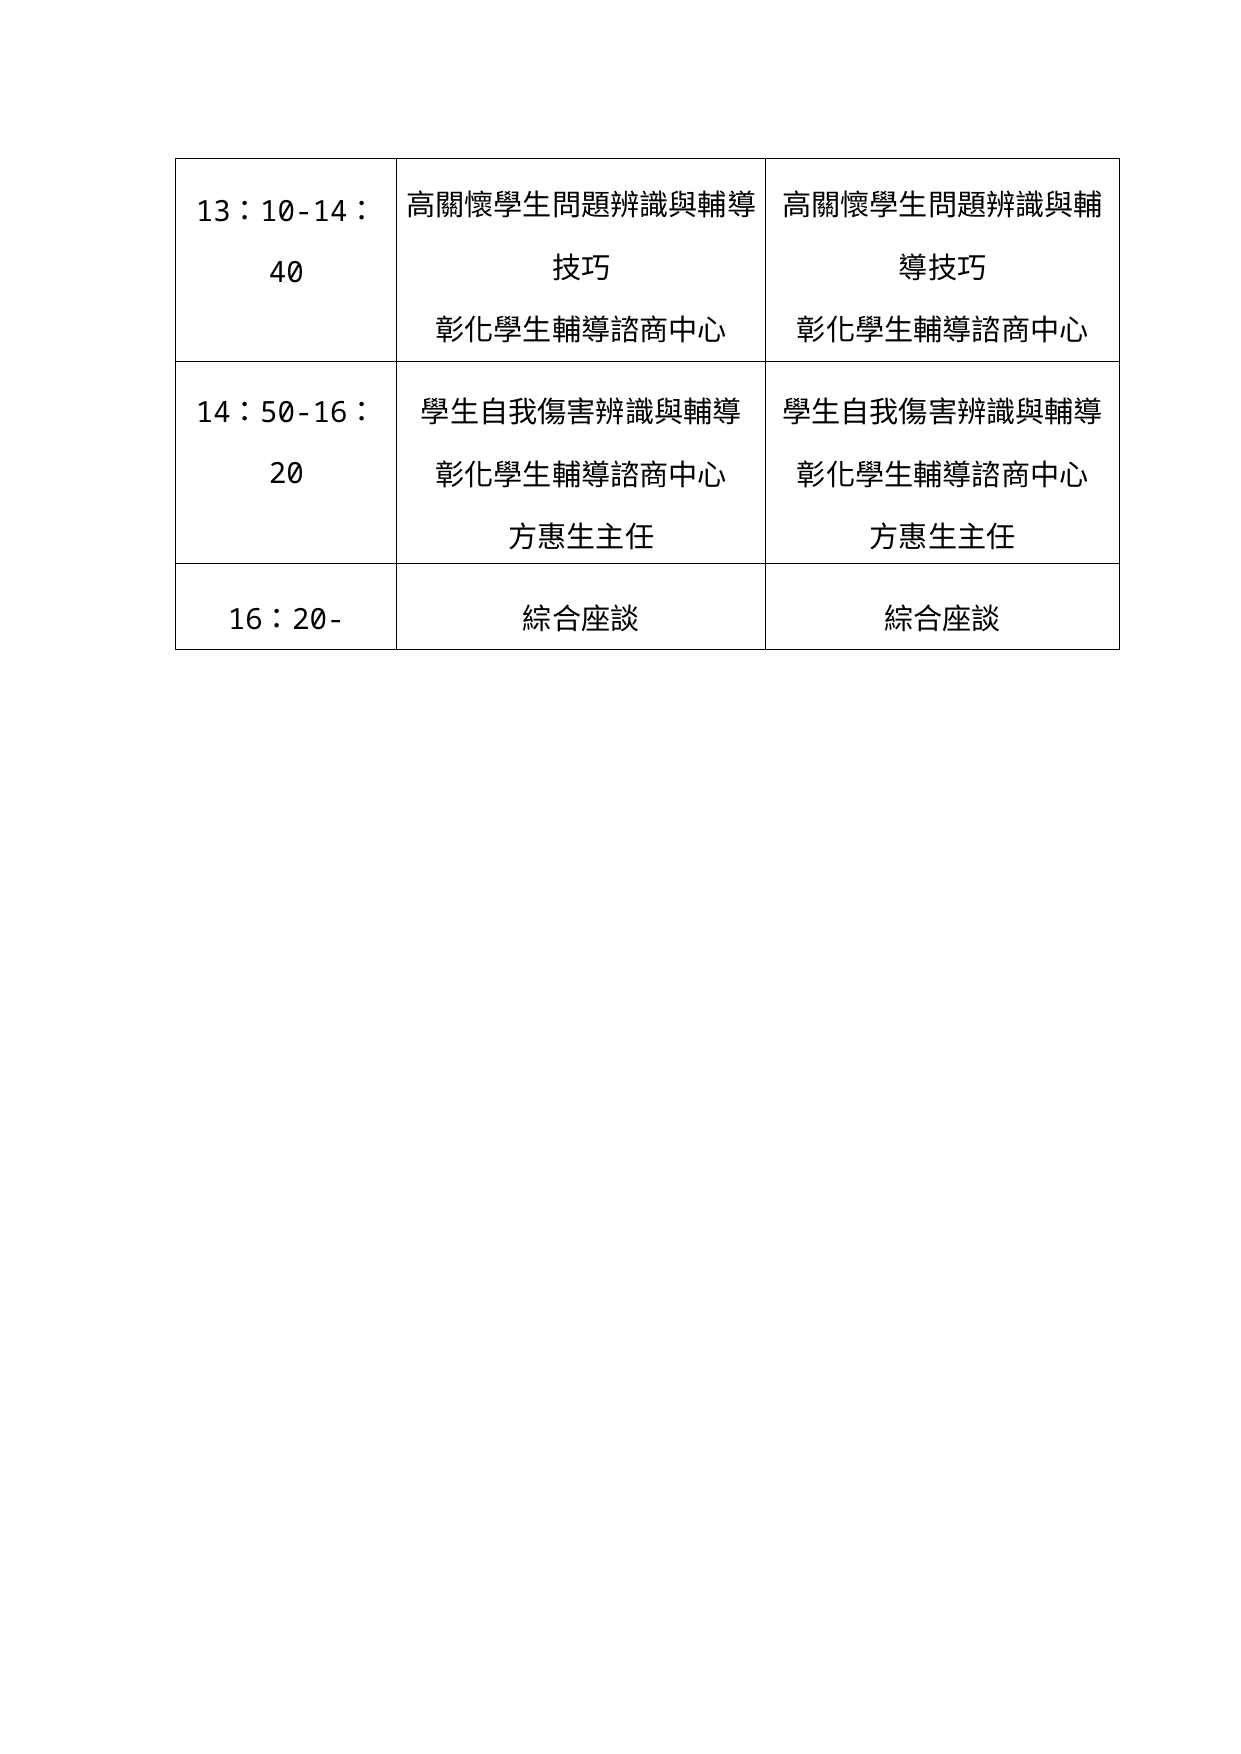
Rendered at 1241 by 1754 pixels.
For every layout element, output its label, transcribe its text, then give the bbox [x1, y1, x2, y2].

table_cell 高關懷學生問題辨識與輔導技巧 彰化學生輔導諮商中心 方惠生主任 [766, 159, 1119, 361]
table_cell 14：50-16：20 [176, 362, 396, 563]
table_cell 16：20- [176, 564, 396, 649]
table_cell 高關懷學生問題辨識與輔導技巧 彰化學生輔導諮商中心 方惠生主任 [397, 159, 765, 361]
table_cell 學生自我傷害辨識與輔導 彰化學生輔導諮商中心 方惠生主任 [766, 362, 1119, 563]
table_cell 學生自我傷害辨識與輔導 彰化學生輔導諮商中心 方惠生主任 [397, 362, 765, 563]
table_cell 綜合座談 [766, 564, 1119, 649]
table_cell 綜合座談 [397, 564, 765, 649]
table_cell 13：10-14：40 [176, 159, 396, 361]
